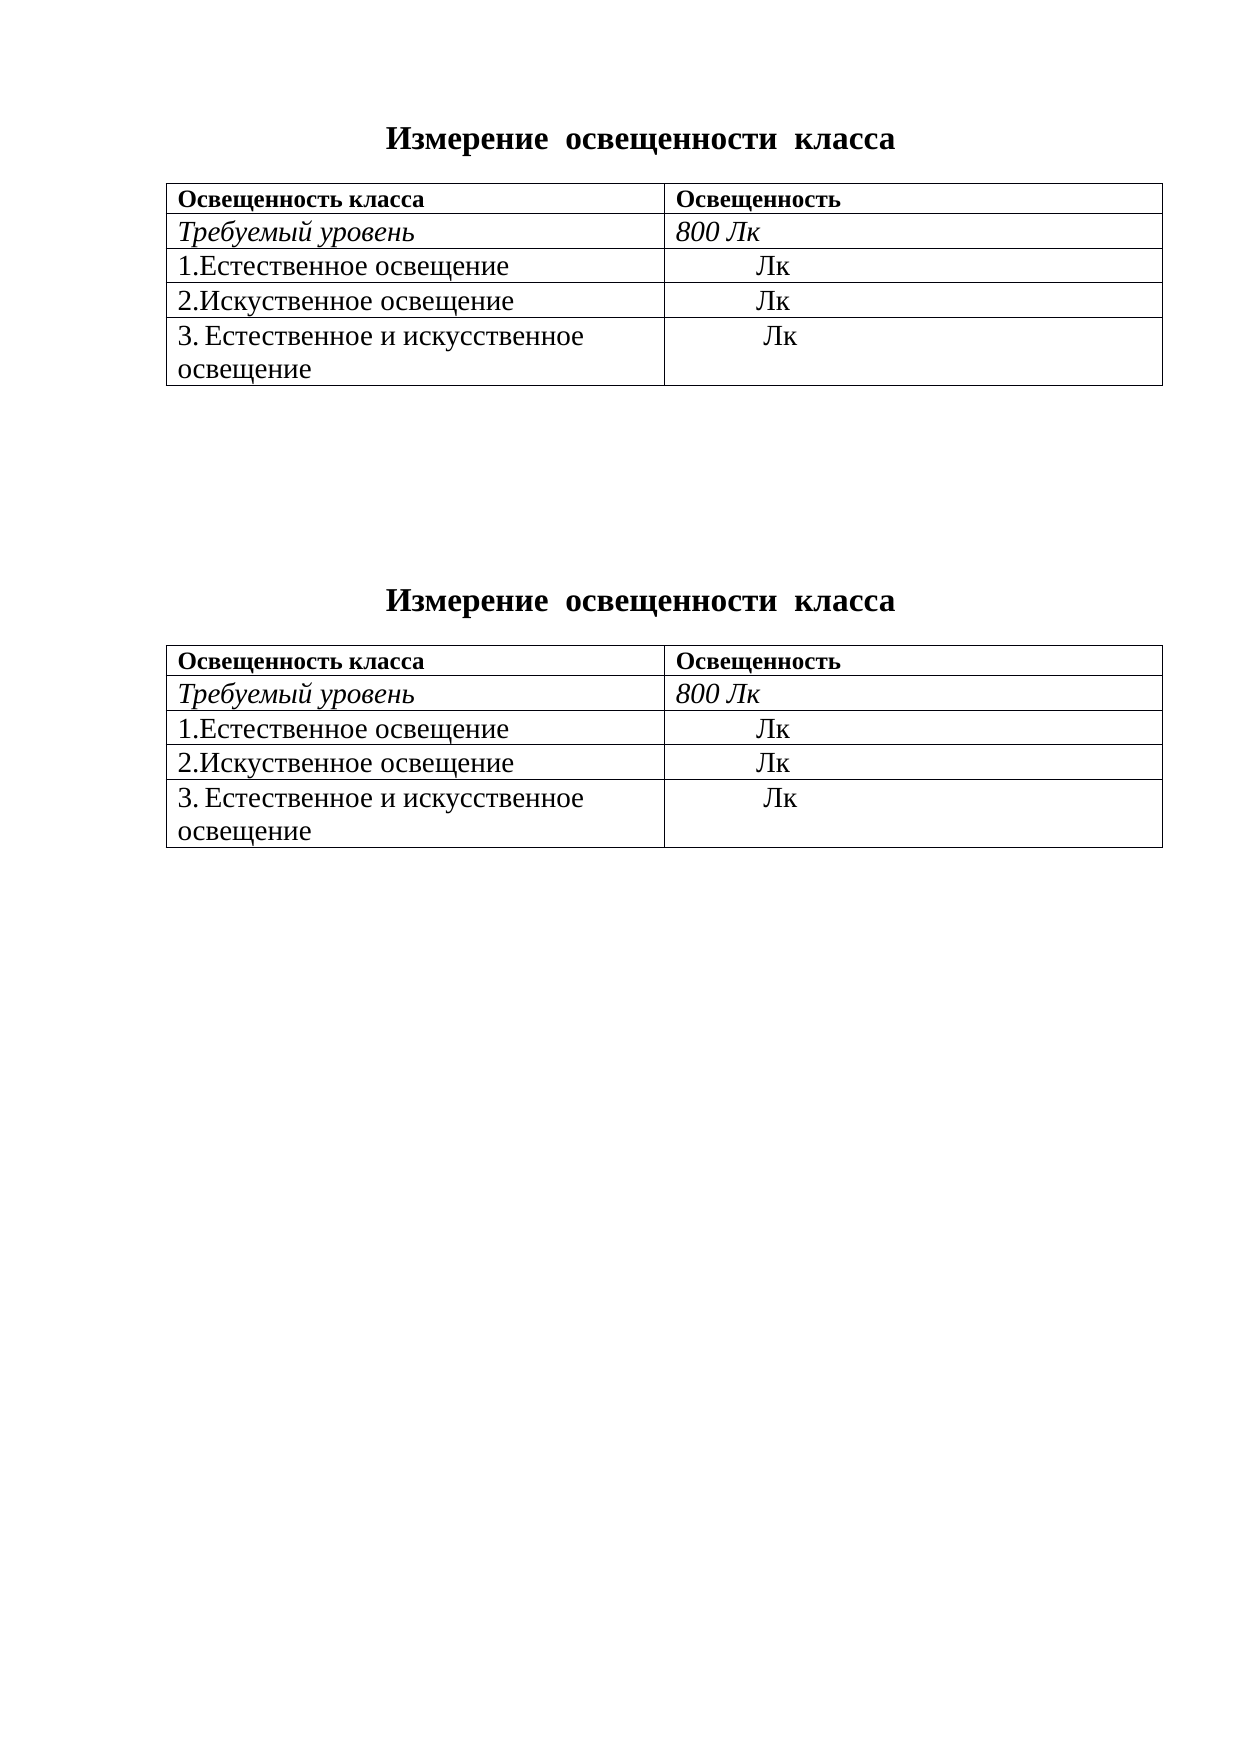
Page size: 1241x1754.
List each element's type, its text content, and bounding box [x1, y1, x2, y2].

table_header Освещенность класса [167, 646, 664, 675]
table_cell Требуемый уровень [167, 214, 664, 247]
table_header Освещенность класса [167, 184, 664, 213]
table_header Освещенность [665, 646, 1162, 675]
table_cell Лк [665, 711, 1162, 744]
table_header Освещенность [665, 184, 1162, 213]
table_cell 2.Искуственное освещение [167, 745, 664, 779]
table_cell 1.Естественное освещение [167, 249, 664, 282]
table_cell 3. Естественное и искусственное освещение [167, 318, 664, 385]
table_cell Лк [665, 283, 1162, 317]
table_cell 1.Естественное освещение [167, 711, 664, 744]
text Измерение освещенности класса [177, 580, 1152, 619]
table_cell 800 Лк [665, 676, 1162, 710]
table_cell Требуемый уровень [167, 676, 664, 710]
table_cell 2.Искуственное освещение [167, 283, 664, 317]
table_cell Лк [665, 745, 1162, 779]
table_cell Лк [665, 249, 1162, 282]
table_cell 3. Естественное и искусственное освещение [167, 780, 664, 847]
table_cell 800 Лк [665, 214, 1162, 247]
table_cell Лк [665, 318, 1162, 385]
text Измерение освещенности класса [177, 118, 1152, 156]
table_cell Лк [665, 780, 1162, 847]
